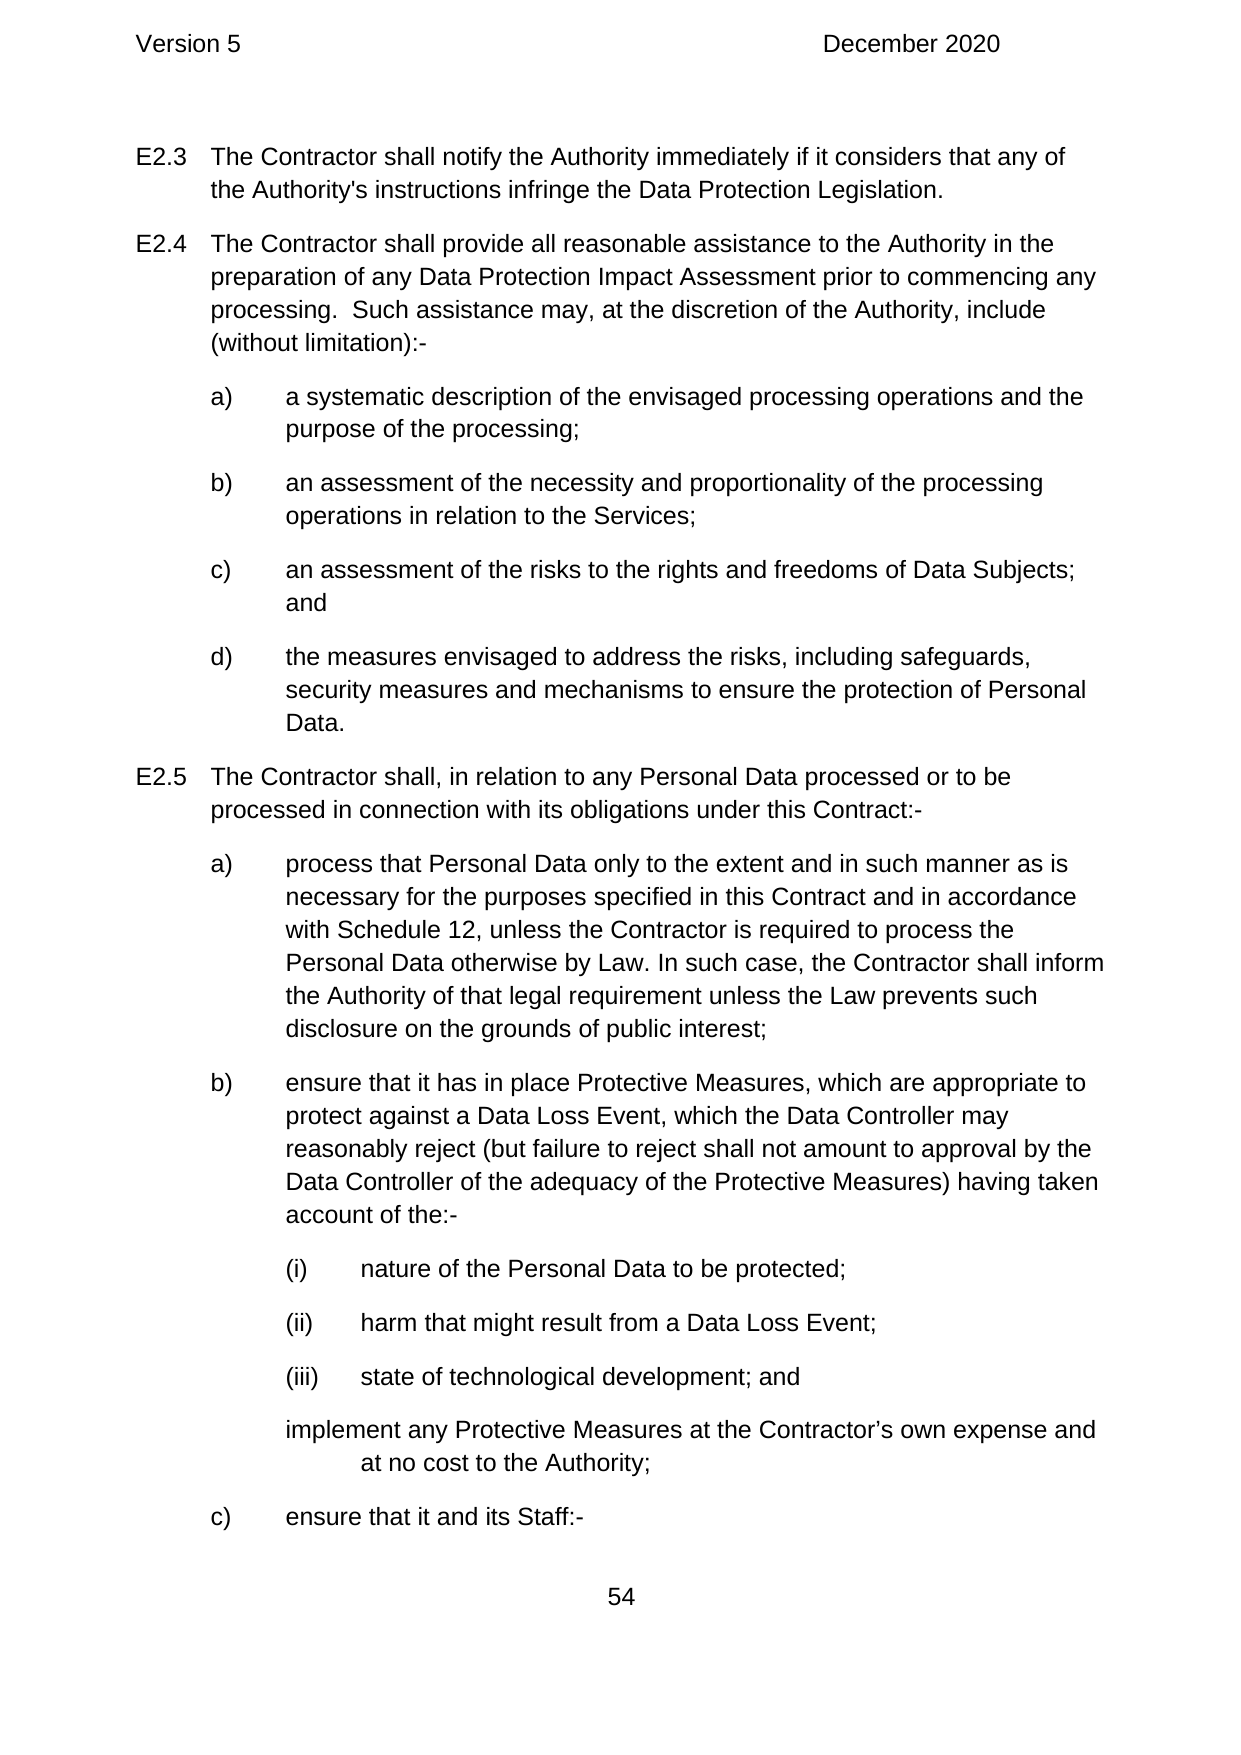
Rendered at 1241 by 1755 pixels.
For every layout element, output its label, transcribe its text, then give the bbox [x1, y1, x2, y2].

text (ii) harm that might result from a Data Loss Event; [285, 1308, 1107, 1336]
text c) ensure that it and its Staff:- [210, 1502, 1107, 1531]
text a) process that Personal Data only to the extent and in such manner as is necessary for the purposes specified in this Contract and in accordance with Schedule 12, unless the Contractor is required to process the Personal Data otherwise by Law. In such case, the Contractor shall inform the Authority of that legal requirement unless the Law prevents such disclosure on the grounds of public interest; [210, 849, 1107, 1043]
text a) a systematic description of the envisaged processing operations and the purpose of the processing; [210, 381, 1107, 443]
text c) an assessment of the risks to the rights and freedoms of Data Subjects; and [210, 555, 1107, 617]
text d) the measures envisaged to address the risks, including safeguards, security measures and mechanisms to ensure the protection of Personal Data. [210, 642, 1107, 737]
text (i) nature of the Personal Data to be protected; [285, 1254, 1107, 1282]
text E2.5 The Contractor shall, in relation to any Personal Data processed or to be processed in connection with its obligations under this Contract:- [135, 762, 1107, 824]
text b) ensure that it has in place Protective Measures, which are appropriate to protect against a Data Loss Event, which the Data Controller may reasonably reject (but failure to reject shall not amount to approval by the Data Controller of the adequacy of the Protective Measures) having taken account of the:- [210, 1068, 1107, 1229]
text E2.3 The Contractor shall notify the Authority immediately if it considers that any of the Authority's instructions infringe the Data Protection Legislation. [135, 142, 1107, 203]
text (iii) state of technological development; and [285, 1361, 1107, 1390]
text E2.4 The Contractor shall provide all reasonable assistance to the Authority in the preparation of any Data Protection Impact Assessment prior to commencing any processing. Such assistance may, at the discretion of the Authority, include (without limitation):- [135, 228, 1107, 356]
text b) an assessment of the necessity and proportionality of the processing operations in relation to the Services; [210, 468, 1107, 530]
text implement any Protective Measures at the Contractor’s own expense and at no cost to the Authority; [285, 1415, 1107, 1477]
